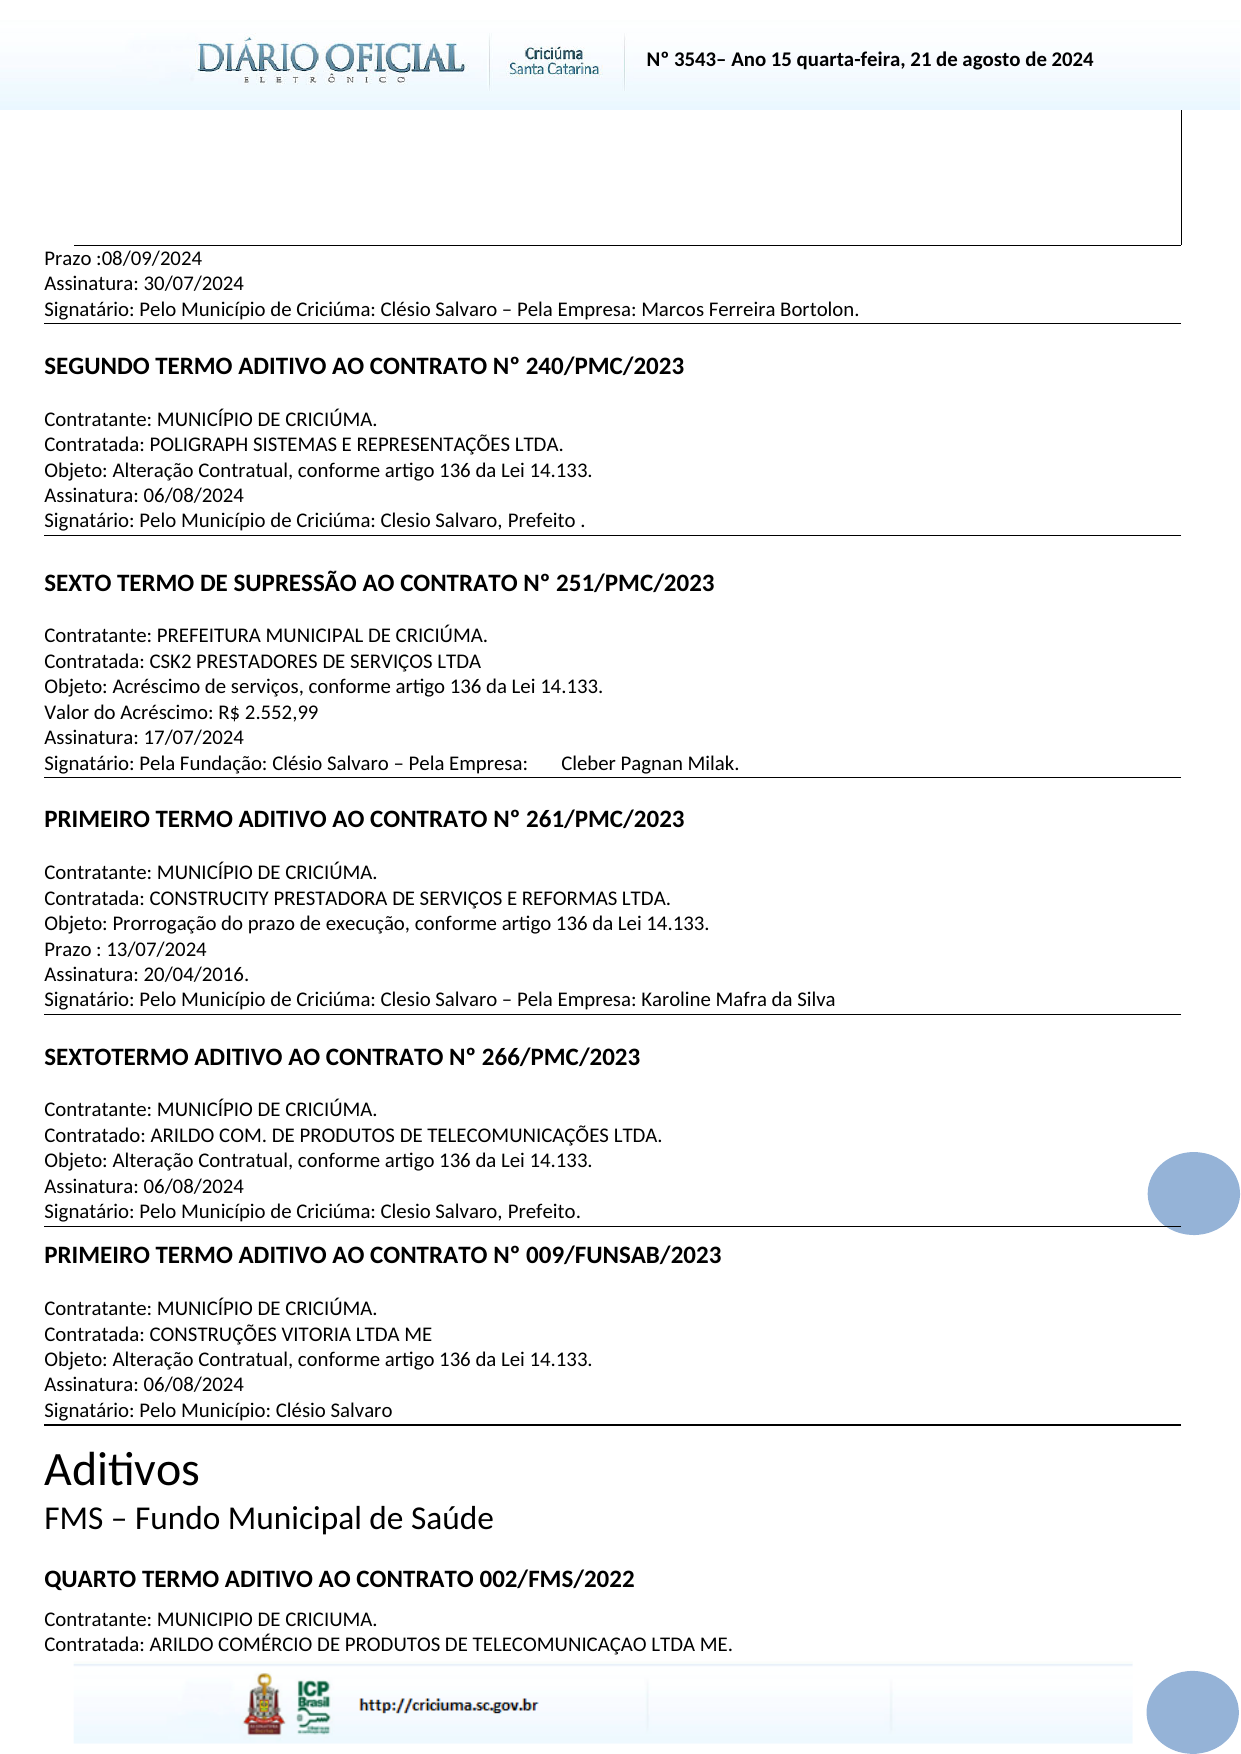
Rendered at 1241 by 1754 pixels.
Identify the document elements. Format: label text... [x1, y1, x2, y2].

text Signatário: Pelo Município de Criciúma: Clesio Salvaro, Prefeito. [44, 1198, 1163, 1226]
text Contratante: PREFEITURA MUNICIPAL DE CRICIÚMA. [44, 623, 1181, 648]
text FMS – Fundo Municipal de Saúde [44, 1497, 1181, 1538]
list Signatário: Pelo Município: Clésio Salvaro [44, 1397, 1181, 1424]
text Signatário: Pela Fundação: Clésio Salvaro – Pela Empresa: Cleber Pagnan Milak. [44, 750, 1181, 777]
text Objeto: Alteração Contratual, conforme artigo 136 da Lei 14.133. [44, 1147, 1181, 1173]
list Aditivos [44, 1438, 1181, 1497]
list PRIMEIRO TERMO ADITIVO AO CONTRATO Nº 009/FUNSAB/2023 [44, 1239, 1181, 1270]
list Assinatura: 06/08/2024 [44, 1372, 1181, 1397]
text Assinatura: 30/07/2024 [44, 271, 1181, 296]
text Objeto: Prorrogação do prazo de execução, conforme artigo 136 da Lei 14.133. [44, 910, 1181, 936]
text Assinatura: 06/08/2024 [44, 1173, 1153, 1198]
text SEXTOTERMO ADITIVO AO CONTRATO Nº 266/PMC/2023 [44, 1041, 1181, 1071]
text Signatário: Pelo Município de Criciúma: Clesio Salvaro – Pela Empresa: Karoline Mafra da Silva [44, 987, 1181, 1014]
text Contratante: MUNICÍPIO DE CRICIÚMA. [44, 406, 1181, 431]
text Contratante: MUNICIPIO DE CRICIUMA. [44, 1606, 1181, 1632]
text Contratada: CSK2 PRESTADORES DE SERVIÇOS LTDA [44, 648, 1181, 673]
text PRIMEIRO TERMO ADITIVO AO CONTRATO Nº 261/PMC/2023 [44, 804, 1181, 834]
text Prazo :08/09/2024 [44, 245, 1181, 271]
text Signatário: Pelo Município de Criciúma: Clesio Salvaro, Prefeito . [44, 508, 1181, 535]
text Objeto: Acréscimo de serviços, conforme artigo 136 da Lei 14.133. [44, 673, 1181, 699]
text Contratada: POLIGRAPH SISTEMAS E REPRESENTAÇÕES LTDA. [44, 431, 1181, 457]
list Contratante: MUNICÍPIO DE CRICIÚMA. [44, 1295, 1181, 1321]
list Objeto: Alteração Contratual, conforme artigo 136 da Lei 14.133. [44, 1346, 1181, 1372]
text Contratada: CONSTRUCITY PRESTADORA DE SERVIÇOS E REFORMAS LTDA. [44, 885, 1181, 910]
text Assinatura: 20/04/2016. [44, 961, 1181, 987]
text Prazo : 13/07/2024 [44, 936, 1181, 961]
text QUARTO TERMO ADITIVO AO CONTRATO 002/FMS/2022 [44, 1563, 1181, 1593]
text Signatário: Pelo Município de Criciúma: Clésio Salvaro – Pela Empresa: Marcos Ferreira Bortolon. [44, 296, 1181, 323]
text Objeto: Alteração Contratual, conforme artigo 136 da Lei 14.133. [44, 457, 1181, 482]
text SEGUNDO TERMO ADITIVO AO CONTRATO Nº 240/PMC/2023 [44, 350, 1181, 381]
text Assinatura: 06/08/2024 [44, 482, 1181, 508]
text Valor do Acréscimo: R$ 2.552,99 [44, 699, 1181, 724]
text Assinatura: 17/07/2024 [44, 724, 1181, 750]
text Contratante: MUNICÍPIO DE CRICIÚMA. [44, 1097, 1181, 1122]
text Contratado: ARILDO COM. DE PRODUTOS DE TELECOMUNICAÇÕES LTDA. [44, 1122, 1181, 1147]
text Contratante: MUNICÍPIO DE CRICIÚMA. [44, 859, 1181, 885]
text SEXTO TERMO DE SUPRESSÃO AO CONTRATO Nº 251/PMC/2023 [44, 567, 1181, 597]
list Contratada: CONSTRUÇÕES VITORIA LTDA ME [44, 1321, 1181, 1346]
text Contratada: ARILDO COMÉRCIO DE PRODUTOS DE TELECOMUNICAÇAO LTDA ME. [44, 1632, 1181, 1657]
